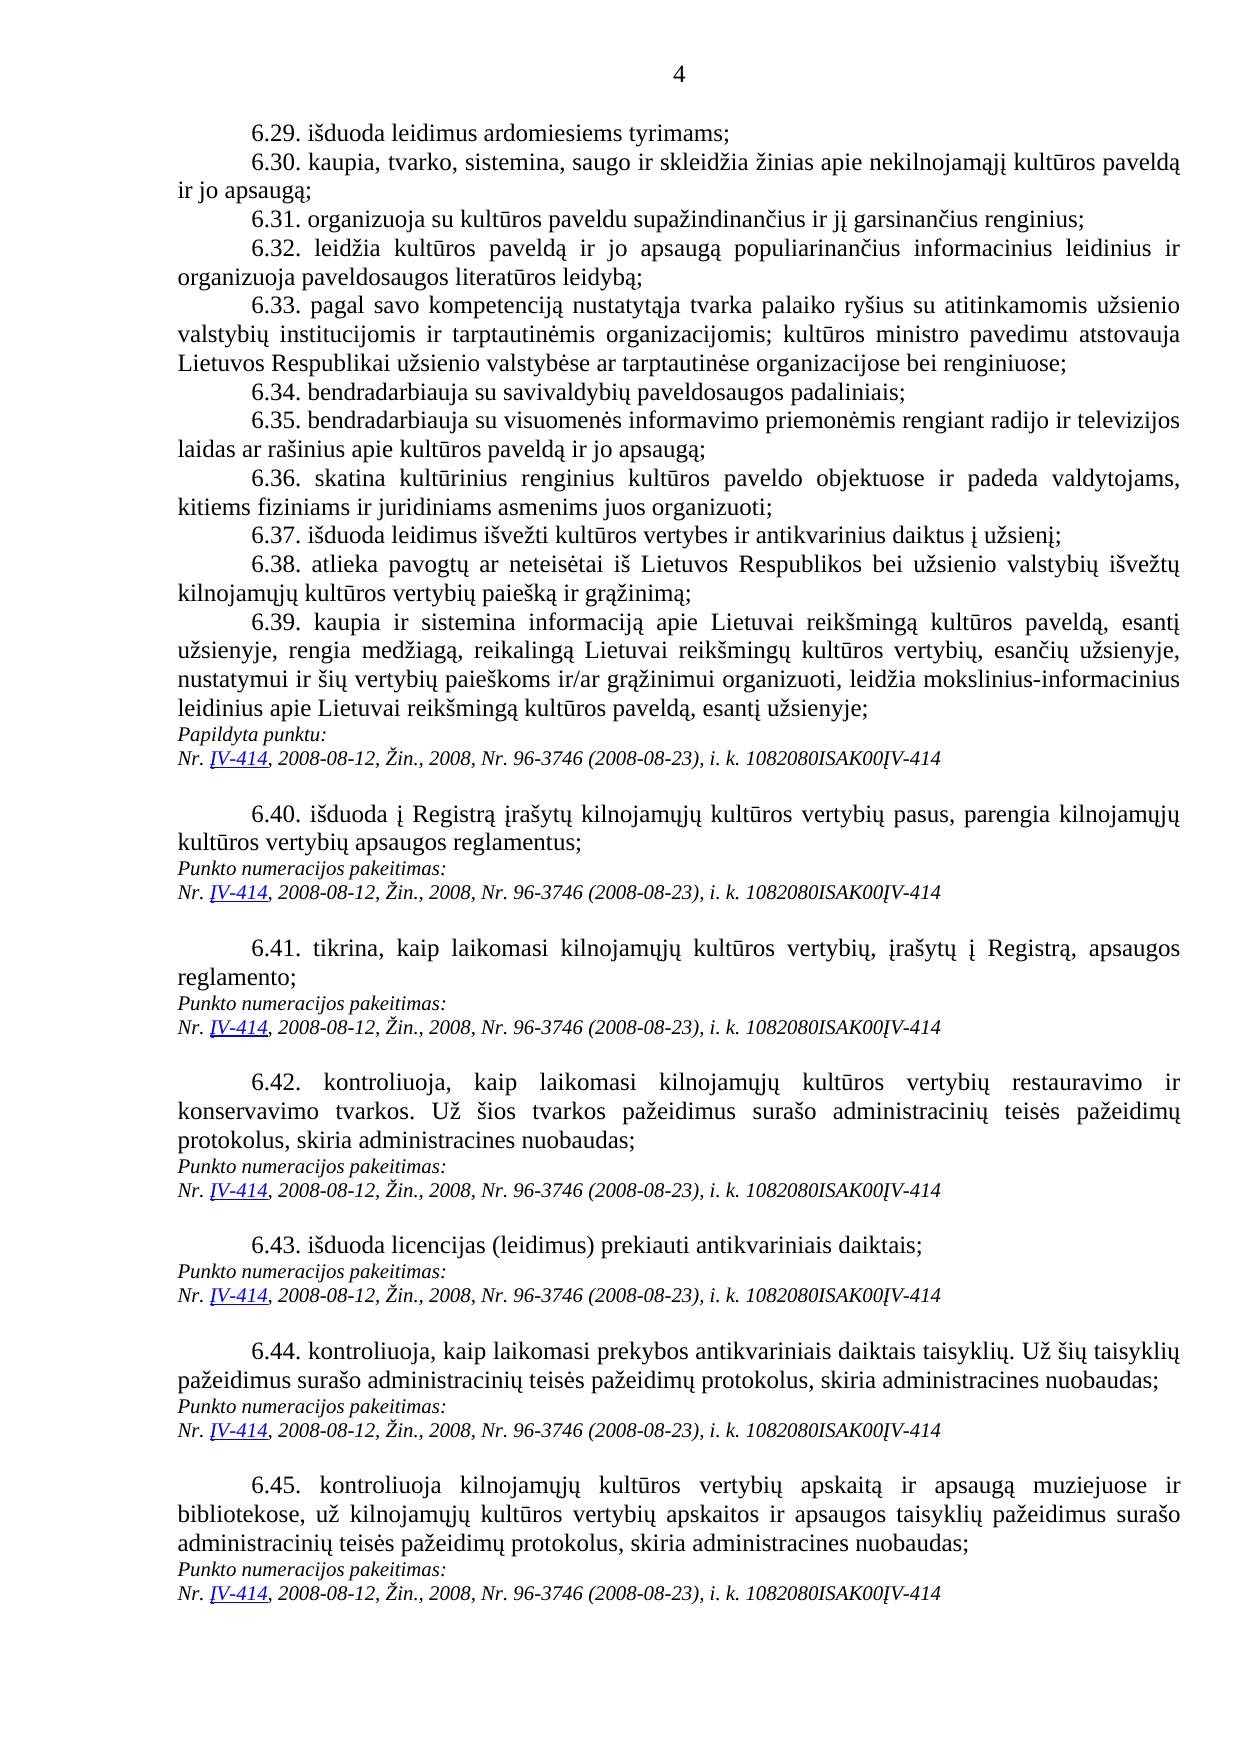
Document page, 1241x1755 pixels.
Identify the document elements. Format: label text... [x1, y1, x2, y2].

text 6.43. išduoda licencijas (leidimus) prekiauti antikvariniais daiktais; [177, 1231, 1181, 1259]
text Nr. ĮV-414, 2008-08-12, Žin., 2008, Nr. 96-3746 (2008-08-23), i. k. 1082080ISAK00ĮV-414 [177, 1283, 1181, 1307]
text Nr. ĮV-414, 2008-08-12, Žin., 2008, Nr. 96-3746 (2008-08-23), i. k. 1082080ISAK00ĮV-414 [177, 1015, 1181, 1039]
text Punkto numeracijos pakeitimas: [177, 1394, 1181, 1418]
text Nr. ĮV-414, 2008-08-12, Žin., 2008, Nr. 96-3746 (2008-08-23), i. k. 1082080ISAK00ĮV-414 [177, 1418, 1181, 1442]
text 6.39. kaupia ir sistemina informaciją apie Lietuvai reikšmingą kultūros paveldą, esantį užsienyje, rengia medžiagą, reikalingą Lietuvai reikšmingų kultūros vertybių, esančių užsienyje, nustatymui ir šių vertybių paieškoms ir/ar grąžinimui organizuoti, leidžia mokslinius-informacinius leidinius apie Lietuvai reikšmingą kultūros paveldą, esantį užsienyje; [177, 607, 1181, 722]
text 6.38. atlieka pavogtų ar neteisėtai iš Lietuvos Respublikos bei užsienio valstybių išvežtų kilnojamųjų kultūros vertybių paiešką ir grąžinimą; [177, 549, 1181, 607]
text Nr. ĮV-414, 2008-08-12, Žin., 2008, Nr. 96-3746 (2008-08-23), i. k. 1082080ISAK00ĮV-414 [177, 1178, 1181, 1202]
text 6.37. išduoda leidimus išvežti kultūros vertybes ir antikvarinius daiktus į užsienį; [177, 521, 1181, 549]
text Punkto numeracijos pakeitimas: [177, 991, 1181, 1015]
text 6.35. bendradarbiauja su visuomenės informavimo priemonėmis rengiant radijo ir televizijos laidas ar rašinius apie kultūros paveldą ir jo apsaugą; [177, 406, 1181, 463]
text 6.40. išduoda į Registrą įrašytų kilnojamųjų kultūros vertybių pasus, parengia kilnojamųjų kultūros vertybių apsaugos reglamentus; [177, 799, 1181, 856]
text 6.44. kontroliuoja, kaip laikomasi prekybos antikvariniais daiktais taisyklių. Už šių taisyklių pažeidimus surašo administracinių teisės pažeidimų protokolus, skiria administracines nuobaudas; [177, 1336, 1181, 1394]
text 6.29. išduoda leidimus ardomiesiems tyrimams; [177, 118, 1181, 147]
text Nr. ĮV-414, 2008-08-12, Žin., 2008, Nr. 96-3746 (2008-08-23), i. k. 1082080ISAK00ĮV-414 [177, 746, 1181, 770]
text Papildyta punktu: [177, 722, 1181, 746]
text Nr. ĮV-414, 2008-08-12, Žin., 2008, Nr. 96-3746 (2008-08-23), i. k. 1082080ISAK00ĮV-414 [177, 880, 1181, 904]
text Punkto numeracijos pakeitimas: [177, 856, 1181, 880]
text 6.30. kaupia, tvarko, sistemina, saugo ir skleidžia žinias apie nekilnojamąjį kultūros paveldą ir jo apsaugą; [177, 147, 1181, 204]
text 6.36. skatina kultūrinius renginius kultūros paveldo objektuose ir padeda valdytojams, kitiems fiziniams ir juridiniams asmenims juos organizuoti; [177, 463, 1181, 521]
text Punkto numeracijos pakeitimas: [177, 1259, 1181, 1283]
text Nr. ĮV-414, 2008-08-12, Žin., 2008, Nr. 96-3746 (2008-08-23), i. k. 1082080ISAK00ĮV-414 [177, 1581, 1181, 1605]
text 6.41. tikrina, kaip laikomasi kilnojamųjų kultūros vertybių, įrašytų į Registrą, apsaugos reglamento; [177, 933, 1181, 991]
text 6.33. pagal savo kompetenciją nustatytąja tvarka palaiko ryšius su atitinkamomis užsienio valstybių institucijomis ir tarptautinėmis organizacijomis; kultūros ministro pavedimu atstovauja Lietuvos Respublikai užsienio valstybėse ar tarptautinėse organizacijose bei renginiuose; [177, 291, 1181, 377]
text 6.42. kontroliuoja, kaip laikomasi kilnojamųjų kultūros vertybių restauravimo ir konservavimo tvarkos. Už šios tvarkos pažeidimus surašo administracinių teisės pažeidimų protokolus, skiria administracines nuobaudas; [177, 1067, 1181, 1154]
text 6.34. bendradarbiauja su savivaldybių paveldosaugos padaliniais; [177, 377, 1181, 406]
text Punkto numeracijos pakeitimas: [177, 1557, 1181, 1581]
text 6.32. leidžia kultūros paveldą ir jo apsaugą populiarinančius informacinius leidinius ir organizuoja paveldosaugos literatūros leidybą; [177, 233, 1181, 291]
text 6.45. kontroliuoja kilnojamųjų kultūros vertybių apskaitą ir apsaugą muziejuose ir bibliotekose, už kilnojamųjų kultūros vertybių apskaitos ir apsaugos taisyklių pažeidimus surašo administracinių teisės pažeidimų protokolus, skiria administracines nuobaudas; [177, 1471, 1181, 1557]
text 6.31. organizuoja su kultūros paveldu supažindinančius ir jį garsinančius renginius; [177, 204, 1181, 233]
text Punkto numeracijos pakeitimas: [177, 1154, 1181, 1178]
